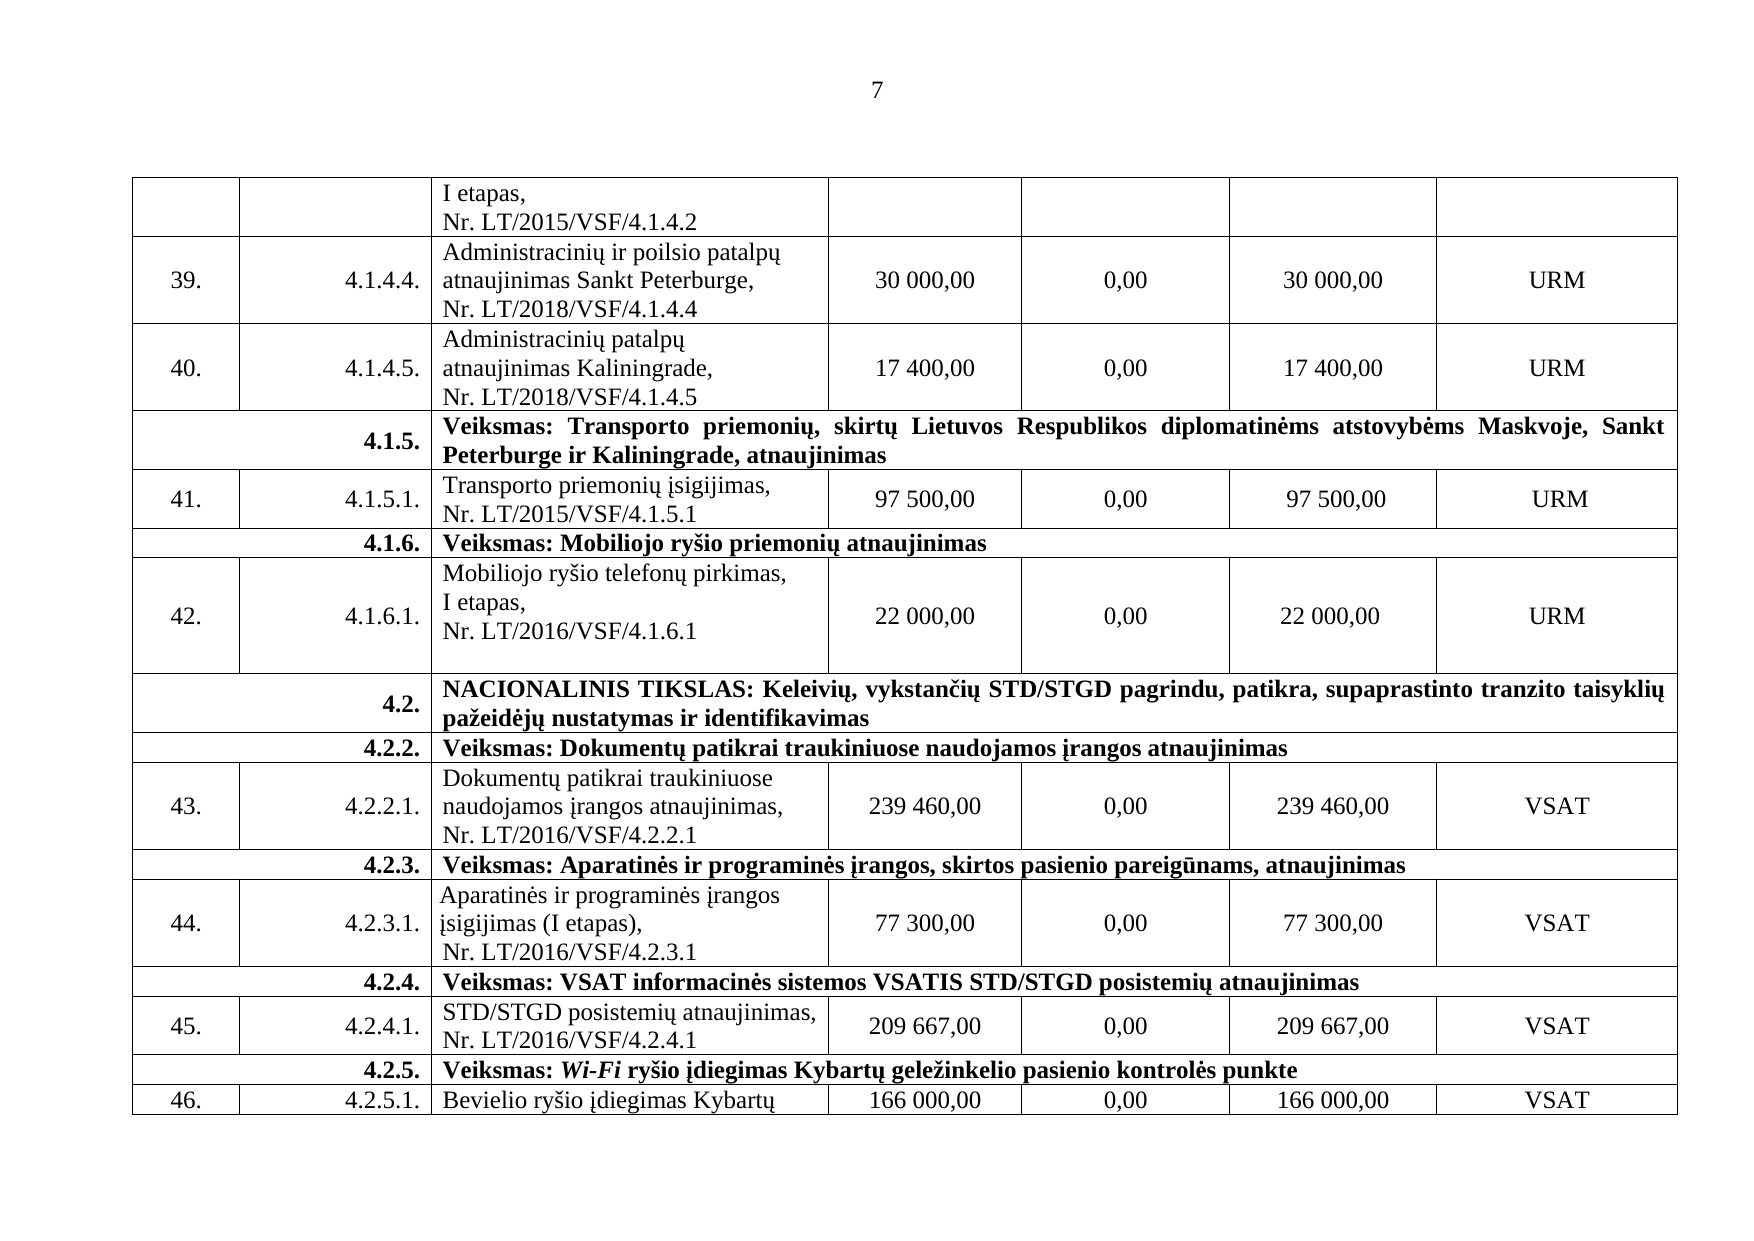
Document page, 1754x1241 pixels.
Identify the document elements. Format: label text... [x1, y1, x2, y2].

table_cell 17 400,00 [1230, 324, 1436, 410]
table_cell 41. [133, 470, 239, 527]
table_cell 22 000,00 [829, 558, 1021, 673]
table_cell 30 000,00 [1230, 237, 1436, 323]
table_cell 209 667,00 [829, 997, 1021, 1054]
table_cell Bevielio ryšio įdiegimas Kybartų geležinkelio pasienio kontrolės punkte, Nr. LT/2016/VSF/4.2.5.1 [432, 1085, 828, 1114]
table_cell 4.2.4.1. [240, 997, 431, 1054]
table_cell 77 300,00 [1230, 880, 1436, 966]
table_cell [133, 178, 239, 236]
table_cell 4.1.4.4. [240, 237, 431, 323]
table_cell 46. [133, 1085, 239, 1114]
table_cell URM [1437, 558, 1677, 673]
table_cell 77 300,00 [829, 880, 1021, 966]
table_cell 4.1.5.1. [240, 470, 431, 527]
table_cell 40. [133, 324, 239, 410]
table_cell 0,00 [1022, 558, 1229, 673]
table_cell Administracinių patalpų atnaujinimas Kaliningrade, Nr. LT/2018/VSF/4.1.4.5 [432, 324, 828, 410]
table_cell 4.2.2.1. [240, 763, 431, 849]
table_cell 4.2.4. [133, 967, 431, 996]
table_cell NACIONALINIS TIKSLAS: Keleivių, vykstančių STD/STGD pagrindu, patikra, supaprastinto tranzito taisyklių pažeidėjų nustatymas ir identifikavimas [432, 674, 1677, 732]
table_cell Administracinių ir poilsio patalpų atnaujinimas Sankt Peterburge, Nr. LT/2018/VSF/4.1.4.4 [432, 237, 828, 323]
table_cell 45. [133, 997, 239, 1054]
table_cell 4.1.5. [133, 411, 431, 469]
table_cell Veiksmas: Wi-Fi ryšio įdiegimas Kybartų geležinkelio pasienio kontrolės punkte [432, 1055, 1677, 1084]
table_cell Aparatinės ir programinės įrangos įsigijimas (I etapas), Nr. LT/2016/VSF/4.2.3.1 [432, 880, 828, 966]
table_cell Veiksmas: Transporto priemonių, skirtų Lietuvos Respublikos diplomatinėms atstovybėms Maskvoje, Sankt Peterburge ir Kaliningrade, atnaujinimas [432, 411, 1677, 469]
table_cell I etapas, Nr. LT/2015/VSF/4.1.4.2 [432, 178, 828, 236]
table_cell 30 000,00 [829, 237, 1021, 323]
table_cell Veiksmas: Dokumentų patikrai traukiniuose naudojamos įrangos atnaujinimas [432, 733, 1677, 762]
table_cell 0,00 [1022, 324, 1229, 410]
table_cell 4.2. [133, 674, 431, 732]
table_cell VSAT [1437, 1085, 1677, 1114]
table_cell 4.2.5.1. [240, 1085, 431, 1114]
table_cell [1437, 178, 1677, 236]
table_cell 4.1.6.1. [240, 558, 431, 673]
table_cell 4.1.4.5. [240, 324, 431, 410]
table_cell [240, 178, 431, 236]
table_cell [1230, 178, 1436, 236]
table_cell 4.2.3.1. [240, 880, 431, 966]
table_cell 97 500,00 [829, 470, 1021, 527]
table_cell Transporto priemonių įsigijimas, Nr. LT/2015/VSF/4.1.5.1 [432, 470, 828, 527]
table_cell 166 000,00 [829, 1085, 1021, 1114]
table_cell 0,00 [1022, 1085, 1229, 1114]
table_cell [1022, 178, 1229, 236]
table_cell 4.2.3. [133, 850, 431, 879]
table_cell 43. [133, 763, 239, 849]
table_cell 239 460,00 [1230, 763, 1436, 849]
table_cell Mobiliojo ryšio telefonų pirkimas, I etapas, Nr. LT/2016/VSF/4.1.6.1 [432, 558, 828, 673]
table_cell URM [1437, 324, 1677, 410]
table_cell 42. [133, 558, 239, 673]
table_cell 4.2.5. [133, 1055, 431, 1084]
table_cell VSAT [1437, 763, 1677, 849]
table_cell 0,00 [1022, 470, 1229, 527]
table_cell 209 667,00 [1230, 997, 1436, 1054]
table_cell 39. [133, 237, 239, 323]
table_cell VSAT [1437, 997, 1677, 1054]
table_cell 97 500,00 [1230, 470, 1436, 527]
table_cell 17 400,00 [829, 324, 1021, 410]
table_cell URM [1437, 470, 1677, 527]
table_cell 4.2.2. [133, 733, 431, 762]
table_cell URM [1437, 237, 1677, 323]
table_cell Veiksmas: Mobiliojo ryšio priemonių atnaujinimas [432, 529, 1677, 557]
table_cell 22 000,00 [1230, 558, 1436, 673]
table_cell 0,00 [1022, 763, 1229, 849]
table_cell 166 000,00 [1230, 1085, 1436, 1114]
table_cell 0,00 [1022, 880, 1229, 966]
table_cell VSAT [1437, 880, 1677, 966]
table_cell Veiksmas: VSAT informacinės sistemos VSATIS STD/STGD posistemių atnaujinimas [432, 967, 1677, 996]
table_cell 239 460,00 [829, 763, 1021, 849]
table_cell Veiksmas: Aparatinės ir programinės įrangos, skirtos pasienio pareigūnams, atnaujinimas [432, 850, 1677, 879]
table_cell 4.1.6. [133, 529, 431, 557]
table_cell [829, 178, 1021, 236]
table_cell Dokumentų patikrai traukiniuose naudojamos įrangos atnaujinimas, Nr. LT/2016/VSF/4.2.2.1 [432, 763, 828, 849]
table_cell 0,00 [1022, 237, 1229, 323]
table_cell 44. [133, 880, 239, 966]
table_cell 0,00 [1022, 997, 1229, 1054]
table_cell STD/STGD posistemių atnaujinimas, Nr. LT/2016/VSF/4.2.4.1 [432, 997, 828, 1054]
